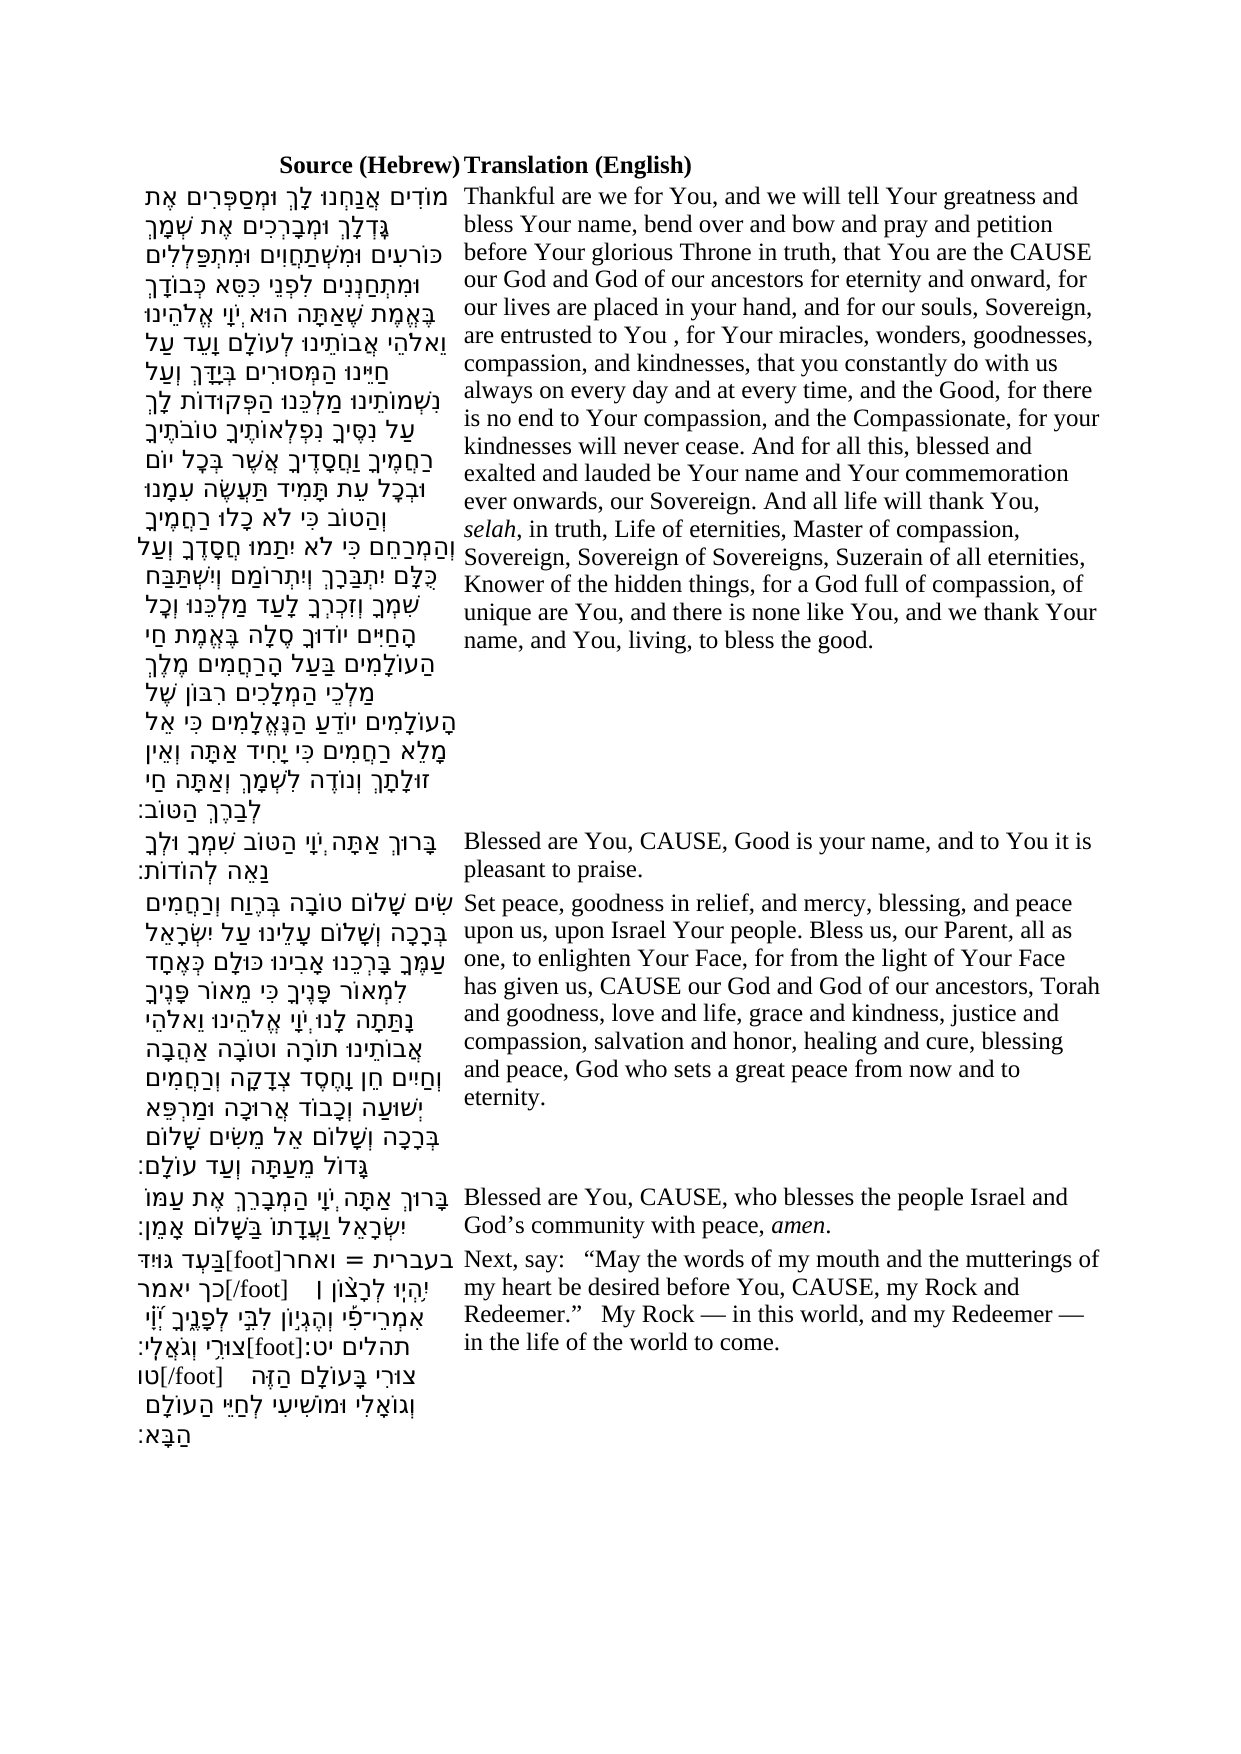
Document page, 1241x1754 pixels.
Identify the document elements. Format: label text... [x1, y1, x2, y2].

table_cell Blessed are You, CAUSE, Good is your name, and to You it is pleasant to praise. [462, 826, 1105, 887]
table_cell Blessed are You, CAUSE, who blesses the people Israel and God’s community with peace, amen. [462, 1182, 1105, 1243]
table_cell מוֹדִים אֲנַחְנוּ לָךְ וּמְסַפְּרִים אֶת גׇּדְלָךְ וּמְבָרְכִים אֶת שְׁמָךְ כּוֹרעִים וּמִשְׁתַחֲוִים וּמִתְפַּלְלִים וּמִתְחַנְנִים לִפְנֵי כִּסֵּא כְּבוֹדָךְ בֶּאֱמֶת שֶׁאַתָּה הוּא יְֹוָי אֱלֹהֵינוּ וֵאלֹהֵי אֲבוֹתֵינוּ לְעוֹלָם וָעֵד עַל חַיֵּינוּ הַמְּסוּרִים בְּיָדָּךְ וְעַל נִשְׁמוֹתֵינוּ מַלְכֵּנוּ הַפְּקוּדוֹת לָךְ עַל נִסֶּיךָ נִפְלְאוֹתֶיךָ טוֹבֹתֶיךָ רַחֲמֶיךָ וַחֲסָדֶיךָ אֲשֶׁר בְּכׇל יוֹם וּבְכׇל עֵת תָּמִיד תַּעֲשֶׂה עִמָנוּ וְהַטוֹב כִּי לֹא כָלוּ רַחֲמֶיךָ וְהַמְרַחֵם כִּי לֹא יִתַמוּ חֲסָדֶךָ וְעַל כֻּלָּם יִתְבַּרָךְ וְיִתְרוֹמַם וְיִשְׁתַּבַּח שִׁמְךָ וְזִכְרְךָ לָעַד מַלְכֵּנוּ וְכׇל הָחַיִּים יוֹדוּךָ סֶלָה בֶּאֱמֶת חַי הַעוֹלָמִים בַּעַל הָרַחֲמִים מֶלֶךְ מַלְכֵי הַמְלָכִים רִבּוֹן שֶׁל הָעוֹלָמִים יוֹדֵעַ הַנֶּאֱלָמִים כִּי אֵל מָלֵא רַחֲמִים כִּי יָחִיד אַתָּה וְאֵין זוּלָתָךְ וְנוֹדֶה לִשְׁמָךְ וְאַתָּה חַי לְבַרֶךְ הַטּוֹב׃ [135, 181, 462, 826]
table_cell שִׂים שָׁלוֹם טוֹבָה בְּרֶוַח וְרַחֲמִים בְּרָכָה וְשָׁלֹוֹם עָלֵינוּ עַל יִשְׂרָאֵל עַמֶּךָ בָּרְכֵנוּ אָבִינוּ כּוּלָם כְּאֶחָד לִמְאוֹר פָּנֶיךָ כִּי מֵאוֹר פָּנֶיךָ נָתַּתָה לָנוּ יְֹוָי אֱלֹהֵינוּ וֵאלֹהֵי אֲבוֹתֵינוּ תוֹרָה וטוֹבָה אַהֲבָה וְחַיִים חֵן וָחֶסֶד צְדָקָה וְרַחֲמִים יְשׁוּעַה וְכָבוֹד אֲרוּכָה וּמַרְפֵּא בְּרָכָה וְשָׁלוֹם אֵל מֵשִׂים שָׁלוֹם גָּדוֹל מֵעַתָּה וְעַד עוֹלָם׃ [135, 887, 462, 1182]
table_cell Set peace, goodness in relief, and mercy, blessing, and peace upon us, upon Israel Your people. Bless us, our Parent, all as one, to enlighten Your Face, for from the light of Your Face has given us, CAUSE our God and God of our ancestors, Torah and goodness, love and life, grace and kindness, justice and compassion, salvation and honor, healing and cure, blessing and peace, God who sets a great peace from now and to eternity. [462, 887, 1105, 1182]
table_cell בָּרוּךְ אַתָּה יְֹוָי הַטּוֹב שִׁמְךָ וּלְךָ נַאֵה לְהוֹדוֹת׃ [135, 826, 462, 887]
table_cell בַּעְד גּוּיִדּ[foot]בעברית = ואחר כך יאמר[/foot] יִ֥הְיֽוּ לְרָצ֨וֹן ׀ אִמְרֵי־פִ֡י וְהֶגְי֣וֹן לִבִּ֣י לְפָנֶ֑יךָ יְֹ֝וָ֗י צוּרִ֥י וְגֹאֲלִֽי׃[foot]תהלים יט:טו[/foot] צוּרִי בָּעוֹלָם הַזֶּה וְגוֹאָלִי וּמוֹשִׁיעִי לְחַיֵּי הַעוֹלָם הַבָּא׃ [135, 1243, 462, 1451]
table_cell Next, say: “May the words of my mouth and the mutterings of my heart be desired before You, CAUSE, my Rock and Redeemer.” My Rock — in this world, and my Redeemer — in the life of the world to come. [462, 1243, 1105, 1451]
table_cell בָּרוּךְ אַתָּה יְֹוָי הַמְבָרֵךְ אֶת עַמּוֹ יִשְׂרָאֵל וַעֲדָתוֹ בַּשָּׁלוֹם אָמֵן׃ [135, 1182, 462, 1243]
table_header Translation (English) [462, 150, 1105, 181]
table_header Source (Hebrew) [135, 150, 462, 181]
table_cell Thankful are we for You, and we will tell Your greatness and bless Your name, bend over and bow and pray and petition before Your glorious Throne in truth, that You are the CAUSE our God and God of our ancestors for eternity and onward, for our lives are placed in your hand, and for our souls, Sovereign, are entrusted to You , for Your miracles, wonders, goodnesses, compassion, and kindnesses, that you constantly do with us always on every day and at every time, and the Good, for there is no end to Your compassion, and the Compassionate, for your kindnesses will never cease. And for all this, blessed and exalted and lauded be Your name and Your commemoration ever onwards, our Sovereign. And all life will thank You, selah, in truth, Life of eternities, Master of compassion, Sovereign, Sovereign of Sovereigns, Suzerain of all eternities, Knower of the hidden things, for a God full of compassion, of unique are You, and there is none like You, and we thank Your name, and You, living, to bless the good. [462, 181, 1105, 826]
